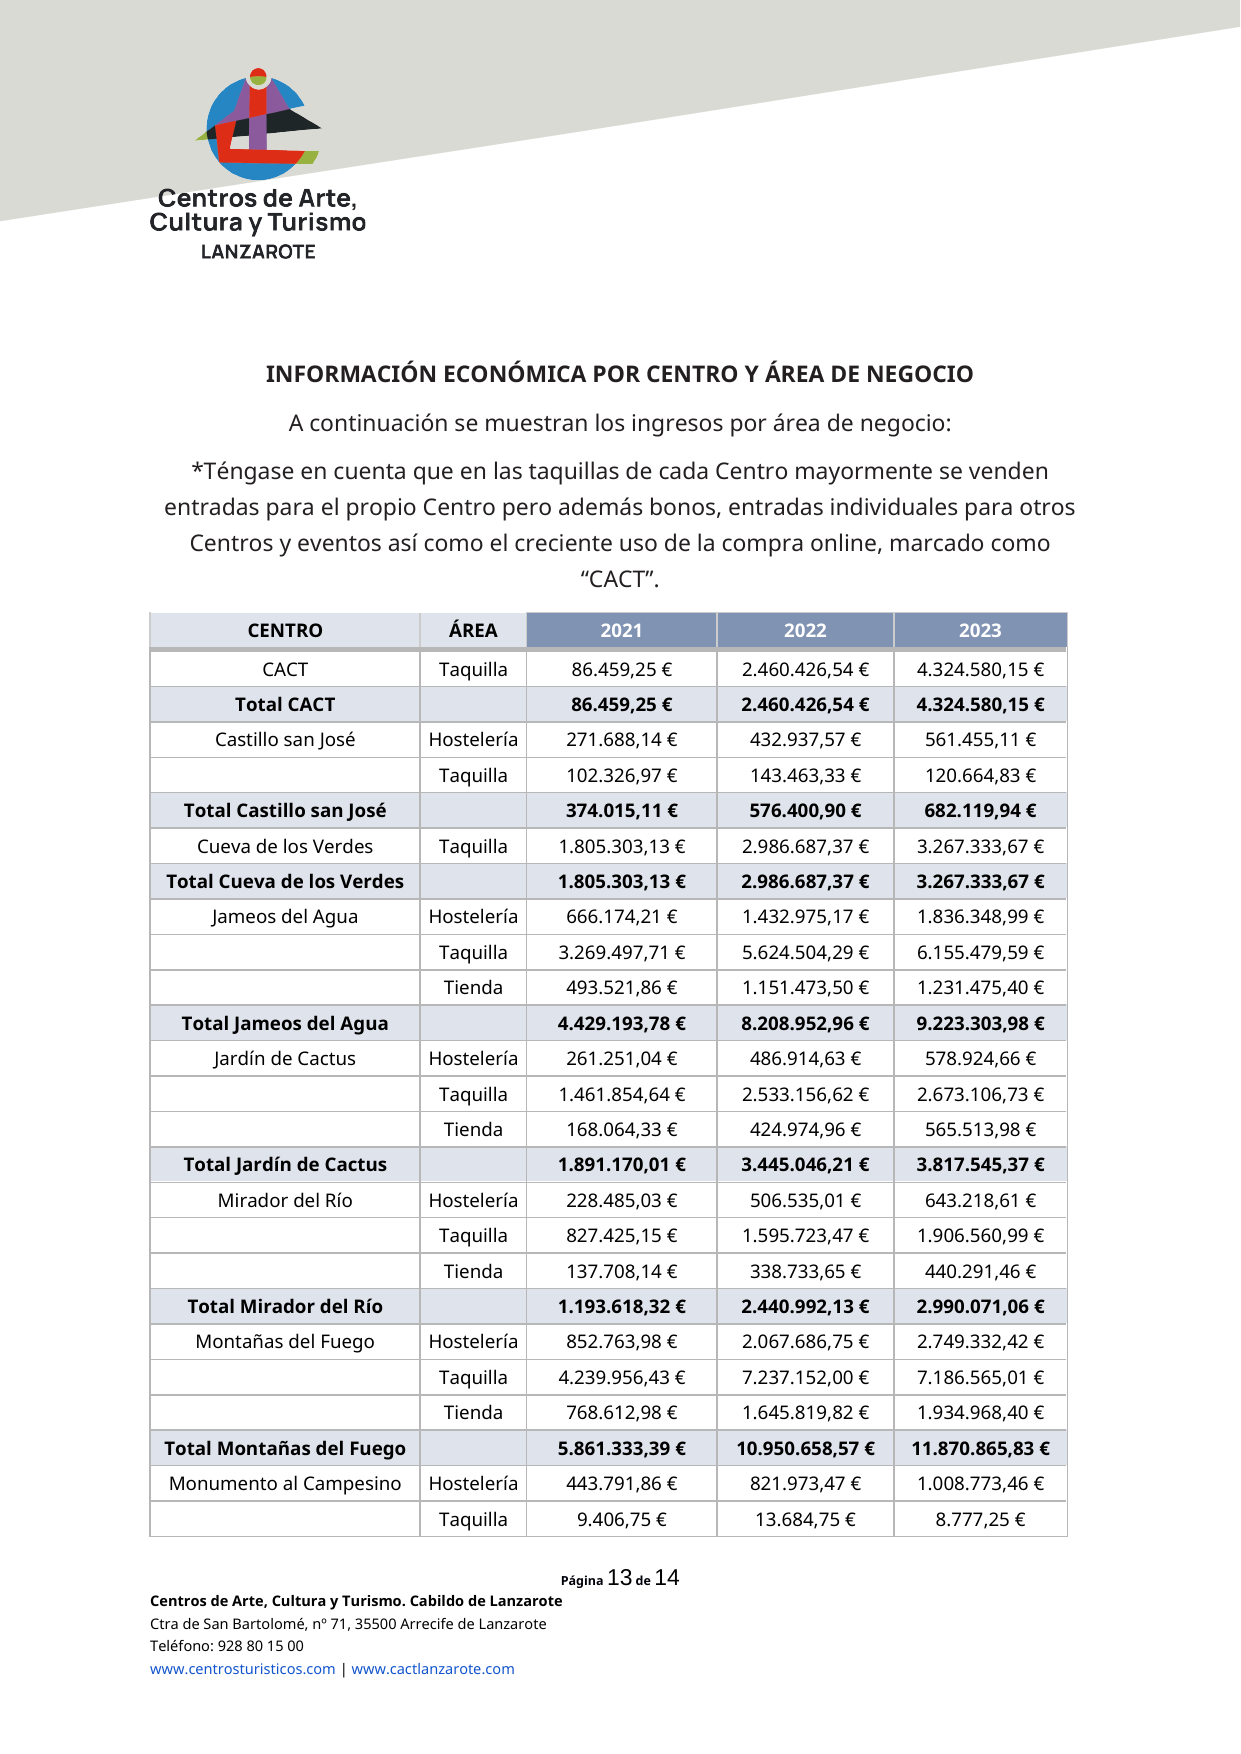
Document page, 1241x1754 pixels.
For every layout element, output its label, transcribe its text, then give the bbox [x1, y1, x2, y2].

table_cell [151, 1254, 419, 1288]
table_cell 9.223.303,98 € [895, 1004, 1067, 1040]
table_cell [151, 1077, 419, 1111]
table_cell 561.455,11 € [895, 721, 1067, 756]
table_cell [151, 935, 419, 969]
table_cell 137.708,14 € [527, 1254, 716, 1288]
table_cell 7.186.565,01 € [895, 1359, 1067, 1394]
table_cell 7.237.152,00 € [718, 1360, 893, 1394]
table_cell Total Jardín de Cactus [151, 1148, 419, 1181]
table_cell 8.777,25 € [895, 1500, 1067, 1536]
table_cell 4.429.193,78 € [527, 1006, 716, 1040]
table_header CENTRO [151, 613, 419, 647]
table_cell 271.688,14 € [527, 723, 716, 756]
table_cell 1.805.303,13 € [527, 829, 716, 863]
table_cell 11.870.865,83 € [895, 1429, 1067, 1465]
table_cell 1.836.348,99 € [895, 898, 1067, 933]
table_cell [421, 793, 526, 827]
table_cell [151, 971, 419, 1004]
table_cell [151, 1360, 419, 1394]
table_cell 4.239.956,43 € [527, 1360, 716, 1394]
table_header ÁREA [421, 613, 526, 647]
table_cell [421, 1148, 526, 1181]
table_cell 1.906.560,99 € [895, 1217, 1067, 1252]
table_cell [151, 1396, 419, 1429]
table_cell [421, 687, 526, 721]
table_cell Taquilla [421, 935, 526, 969]
table_cell [421, 1289, 526, 1323]
table_cell 1.805.303,13 € [527, 864, 716, 898]
table_cell 768.612,98 € [527, 1396, 716, 1429]
table_cell Taquilla [421, 829, 526, 863]
table_cell 1.595.723,47 € [718, 1218, 893, 1252]
table_cell 1.008.773,46 € [895, 1465, 1067, 1500]
table_cell 578.924,66 € [895, 1040, 1067, 1075]
table_cell 143.463,33 € [718, 758, 893, 792]
table_cell 852.763,98 € [527, 1325, 716, 1358]
table_cell 2.460.426,54 € [718, 687, 893, 721]
table_cell 3.269.497,71 € [527, 935, 716, 969]
table_cell 228.485,03 € [527, 1183, 716, 1217]
table_cell [151, 1502, 419, 1536]
table_cell 4.324.580,15 € [895, 647, 1067, 686]
table_header 2021 [527, 613, 716, 647]
table_cell Hostelería [421, 1041, 526, 1075]
table_cell 2.067.686,75 € [718, 1325, 893, 1358]
table_cell Hostelería [421, 1325, 526, 1358]
table_cell 9.406,75 € [527, 1502, 716, 1536]
table_cell Castillo san José [151, 723, 419, 756]
table_cell 120.664,83 € [895, 756, 1067, 792]
table_cell 424.974,96 € [718, 1112, 893, 1146]
table_cell 565.513,98 € [895, 1111, 1067, 1146]
table_cell 3.817.545,37 € [895, 1146, 1067, 1181]
table_cell 2.533.156,62 € [718, 1077, 893, 1111]
table_cell Cueva de los Verdes [151, 829, 419, 863]
table_cell 2.986.687,37 € [718, 864, 893, 898]
table_cell 432.937,57 € [718, 723, 893, 756]
table_cell 1.934.968,40 € [895, 1394, 1067, 1429]
table_cell Total Mirador del Río [151, 1289, 419, 1323]
table_cell Taquilla [421, 652, 526, 686]
table_cell 2.440.992,13 € [718, 1289, 893, 1323]
table_cell 5.861.333,39 € [527, 1431, 716, 1465]
table_cell [151, 1112, 419, 1146]
table_cell 666.174,21 € [527, 900, 716, 933]
table_cell Taquilla [421, 1218, 526, 1252]
table_cell CACT [151, 652, 419, 686]
table_cell 168.064,33 € [527, 1112, 716, 1146]
table_cell 2.990.071,06 € [895, 1288, 1067, 1323]
table_cell Taquilla [421, 1360, 526, 1394]
table_cell Total Montañas del Fuego [151, 1431, 419, 1465]
table_cell Montañas del Fuego [151, 1325, 419, 1358]
table_cell 86.459,25 € [527, 687, 716, 721]
table_header 2023 [895, 613, 1067, 647]
table_cell Jardín de Cactus [151, 1041, 419, 1075]
table_cell 2.749.332,42 € [895, 1323, 1067, 1358]
table_cell 3.445.046,21 € [718, 1148, 893, 1181]
table_cell 1.645.819,82 € [718, 1396, 893, 1429]
table_cell Tienda [421, 1254, 526, 1288]
table_cell 506.535,01 € [718, 1183, 893, 1217]
table_cell 3.267.333,67 € [895, 827, 1067, 863]
table_cell 1.193.618,32 € [527, 1289, 716, 1323]
table_cell 374.015,11 € [527, 793, 716, 827]
table_cell 10.950.658,57 € [718, 1431, 893, 1465]
table_cell Monumento al Campesino [151, 1466, 419, 1500]
table_cell Tienda [421, 1396, 526, 1429]
table_cell Hostelería [421, 1466, 526, 1500]
table_cell Taquilla [421, 1077, 526, 1111]
table_cell 1.461.854,64 € [527, 1077, 716, 1111]
table_cell 576.400,90 € [718, 793, 893, 827]
table_cell Total Castillo san José [151, 793, 419, 827]
table_cell [151, 758, 419, 792]
text INFORMACIÓN ECONÓMICA POR CENTRO Y ÁREA DE NEGOCIO [150, 358, 1090, 390]
table_cell 2.986.687,37 € [718, 829, 893, 863]
table_cell 86.459,25 € [527, 652, 716, 686]
table_cell Hostelería [421, 900, 526, 933]
table_cell 6.155.479,59 € [895, 934, 1067, 969]
table_cell 440.291,46 € [895, 1252, 1067, 1288]
table_cell [151, 1218, 419, 1252]
table_cell [421, 864, 526, 898]
table_cell Taquilla [421, 1502, 526, 1536]
table_cell Total CACT [151, 687, 419, 721]
table_cell Tienda [421, 971, 526, 1004]
text *Téngase en cuenta que en las taquillas de cada Centro mayormente se venden entradas para el propio Centro pero además bonos, entradas individuales para otros Centros y eventos así como el creciente uso de la compra online, marcado como “CACT”. [150, 455, 1090, 594]
table_cell 102.326,97 € [527, 758, 716, 792]
table_header 2022 [718, 613, 893, 647]
picture [0, 0, 1241, 259]
table_cell 13.684,75 € [718, 1502, 893, 1536]
table_cell 8.208.952,96 € [718, 1006, 893, 1040]
table_cell 682.119,94 € [895, 792, 1067, 827]
table_cell Tienda [421, 1112, 526, 1146]
table_cell 5.624.504,29 € [718, 935, 893, 969]
table_cell [421, 1006, 526, 1040]
table_cell Mirador del Río [151, 1183, 419, 1217]
table_cell Total Cueva de los Verdes [151, 864, 419, 898]
table_cell 443.791,86 € [527, 1466, 716, 1500]
table_cell Hostelería [421, 1183, 526, 1217]
table_cell 1.231.475,40 € [895, 969, 1067, 1004]
table_cell Jameos del Agua [151, 900, 419, 933]
table_cell 2.460.426,54 € [718, 652, 893, 686]
table_cell 493.521,86 € [527, 971, 716, 1004]
table_cell 2.673.106,73 € [895, 1075, 1067, 1111]
table_cell 486.914,63 € [718, 1041, 893, 1075]
table_cell 1.891.170,01 € [527, 1148, 716, 1181]
table_cell 1.151.473,50 € [718, 971, 893, 1004]
table_cell [421, 1431, 526, 1465]
table_cell 3.267.333,67 € [895, 863, 1067, 898]
table_cell 643.218,61 € [895, 1181, 1067, 1217]
table_cell 1.432.975,17 € [718, 900, 893, 933]
table_cell 4.324.580,15 € [895, 686, 1067, 721]
table_cell 338.733,65 € [718, 1254, 893, 1288]
table_cell Taquilla [421, 758, 526, 792]
table_cell Hostelería [421, 723, 526, 756]
text A continuación se muestran los ingresos por área de negocio: [150, 407, 1090, 438]
table_cell 827.425,15 € [527, 1218, 716, 1252]
table_cell 261.251,04 € [527, 1041, 716, 1075]
table_cell Total Jameos del Agua [151, 1006, 419, 1040]
table_cell 821.973,47 € [718, 1466, 893, 1500]
